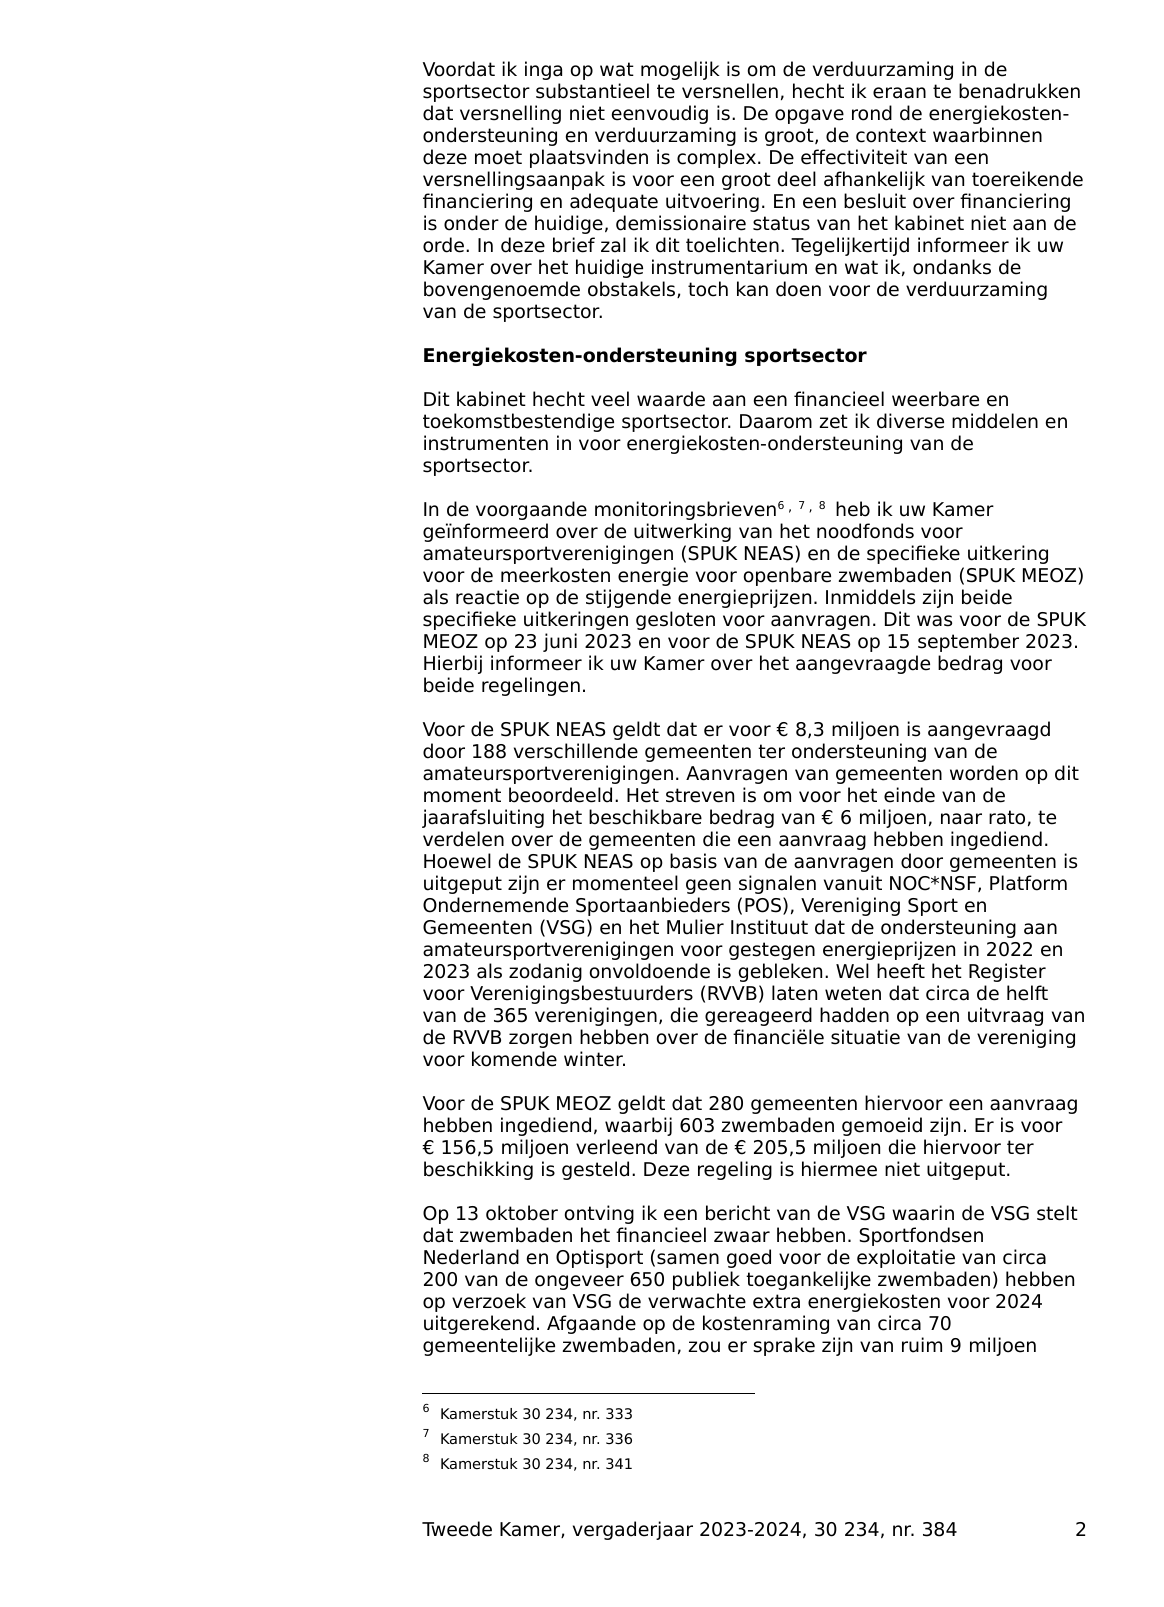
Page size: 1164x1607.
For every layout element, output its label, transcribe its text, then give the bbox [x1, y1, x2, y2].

text Voordat ik inga op wat mogelijk is om de verduurzaming in de sportsector substantieel te versnellen, hecht ik eraan te benadrukken dat versnelling niet eenvoudig is. De opgave rond de energiekosten-ondersteuning en verduurzaming is groot, de context waarbinnen deze moet plaatsvinden is complex. De effectiviteit van een versnellingsaanpak is voor een groot deel afhankelijk van toereikende financiering en adequate uitvoering. En een besluit over financiering is onder de huidige, demissionaire status van het kabinet niet aan de orde. In deze brief zal ik dit toelichten. Tegelijkertijd informeer ik uw Kamer over het huidige instrumentarium en wat ik, ondanks de bovengenoemde obstakels, toch kan doen voor de verduurzaming van de sportsector. [422, 59, 1087, 323]
text Dit kabinet hecht veel waarde aan een financieel weerbare en toekomstbestendige sportsector. Daarom zet ik diverse middelen en instrumenten in voor energiekosten-ondersteuning van de sportsector. [422, 389, 1087, 477]
text Kamerstuk 30 234, nr. 336 [422, 1427, 1087, 1449]
text Voor de SPUK NEAS geldt dat er voor € 8,3 miljoen is aangevraagd door 188 verschillende gemeenten ter ondersteuning van de amateursportverenigingen. Aanvragen van gemeenten worden op dit moment beoordeeld. Het streven is om voor het einde van de jaarafsluiting het beschikbare bedrag van € 6 miljoen, naar rato, te verdelen over de gemeenten die een aanvraag hebben ingediend. Hoewel de SPUK NEAS op basis van de aanvragen door gemeenten is uitgeput zijn er momenteel geen signalen vanuit NOC*NSF, Platform Ondernemende Sportaanbieders (POS), Vereniging Sport en Gemeenten (VSG) en het Mulier Instituut dat de ondersteuning aan amateursportverenigingen voor gestegen energieprijzen in 2022 en 2023 als zodanig onvoldoende is gebleken. Wel heeft het Register voor Verenigingsbestuurders (RVVB) laten weten dat circa de helft van de 365 verenigingen, die gereageerd hadden op een uitvraag van de RVVB zorgen hebben over de financiële situatie van de vereniging voor komende winter. [422, 719, 1087, 1071]
text Kamerstuk 30 234, nr. 333 [422, 1402, 1087, 1424]
text Voor de SPUK MEOZ geldt dat 280 gemeenten hiervoor een aanvraag hebben ingediend, waarbij 603 zwembaden gemoeid zijn. Er is voor € 156,5 miljoen verleend van de € 205,5 miljoen die hiervoor ter beschikking is gesteld. Deze regeling is hiermee niet uitgeput. [422, 1093, 1087, 1181]
text In de voorgaande monitoringsbrieven, , heb ik uw Kamer geïnformeerd over de uitwerking van het noodfonds voor amateursportverenigingen (SPUK NEAS) en de specifieke uitkering voor de meerkosten energie voor openbare zwembaden (SPUK MEOZ) als reactie op de stijgende energieprijzen. Inmiddels zijn beide specifieke uitkeringen gesloten voor aanvragen. Dit was voor de SPUK MEOZ op 23 juni 2023 en voor de SPUK NEAS op 15 september 2023. Hierbij informeer ik uw Kamer over het aangevraagde bedrag voor beide regelingen. [422, 499, 1087, 697]
text Op 13 oktober ontving ik een bericht van de VSG waarin de VSG stelt dat zwembaden het financieel zwaar hebben. Sportfondsen Nederland en Optisport (samen goed voor de exploitatie van circa 200 van de ongeveer 650 publiek toegankelijke zwembaden) hebben op verzoek van VSG de verwachte extra energiekosten voor 2024 uitgerekend. Afgaande op de kostenraming van circa 70 gemeentelijke zwembaden, zou er sprake zijn van ruim 9 miljoen [422, 1203, 1087, 1357]
subtitle Energiekosten-ondersteuning sportsector [422, 345, 1087, 367]
text Kamerstuk 30 234, nr. 341 [422, 1452, 1087, 1474]
